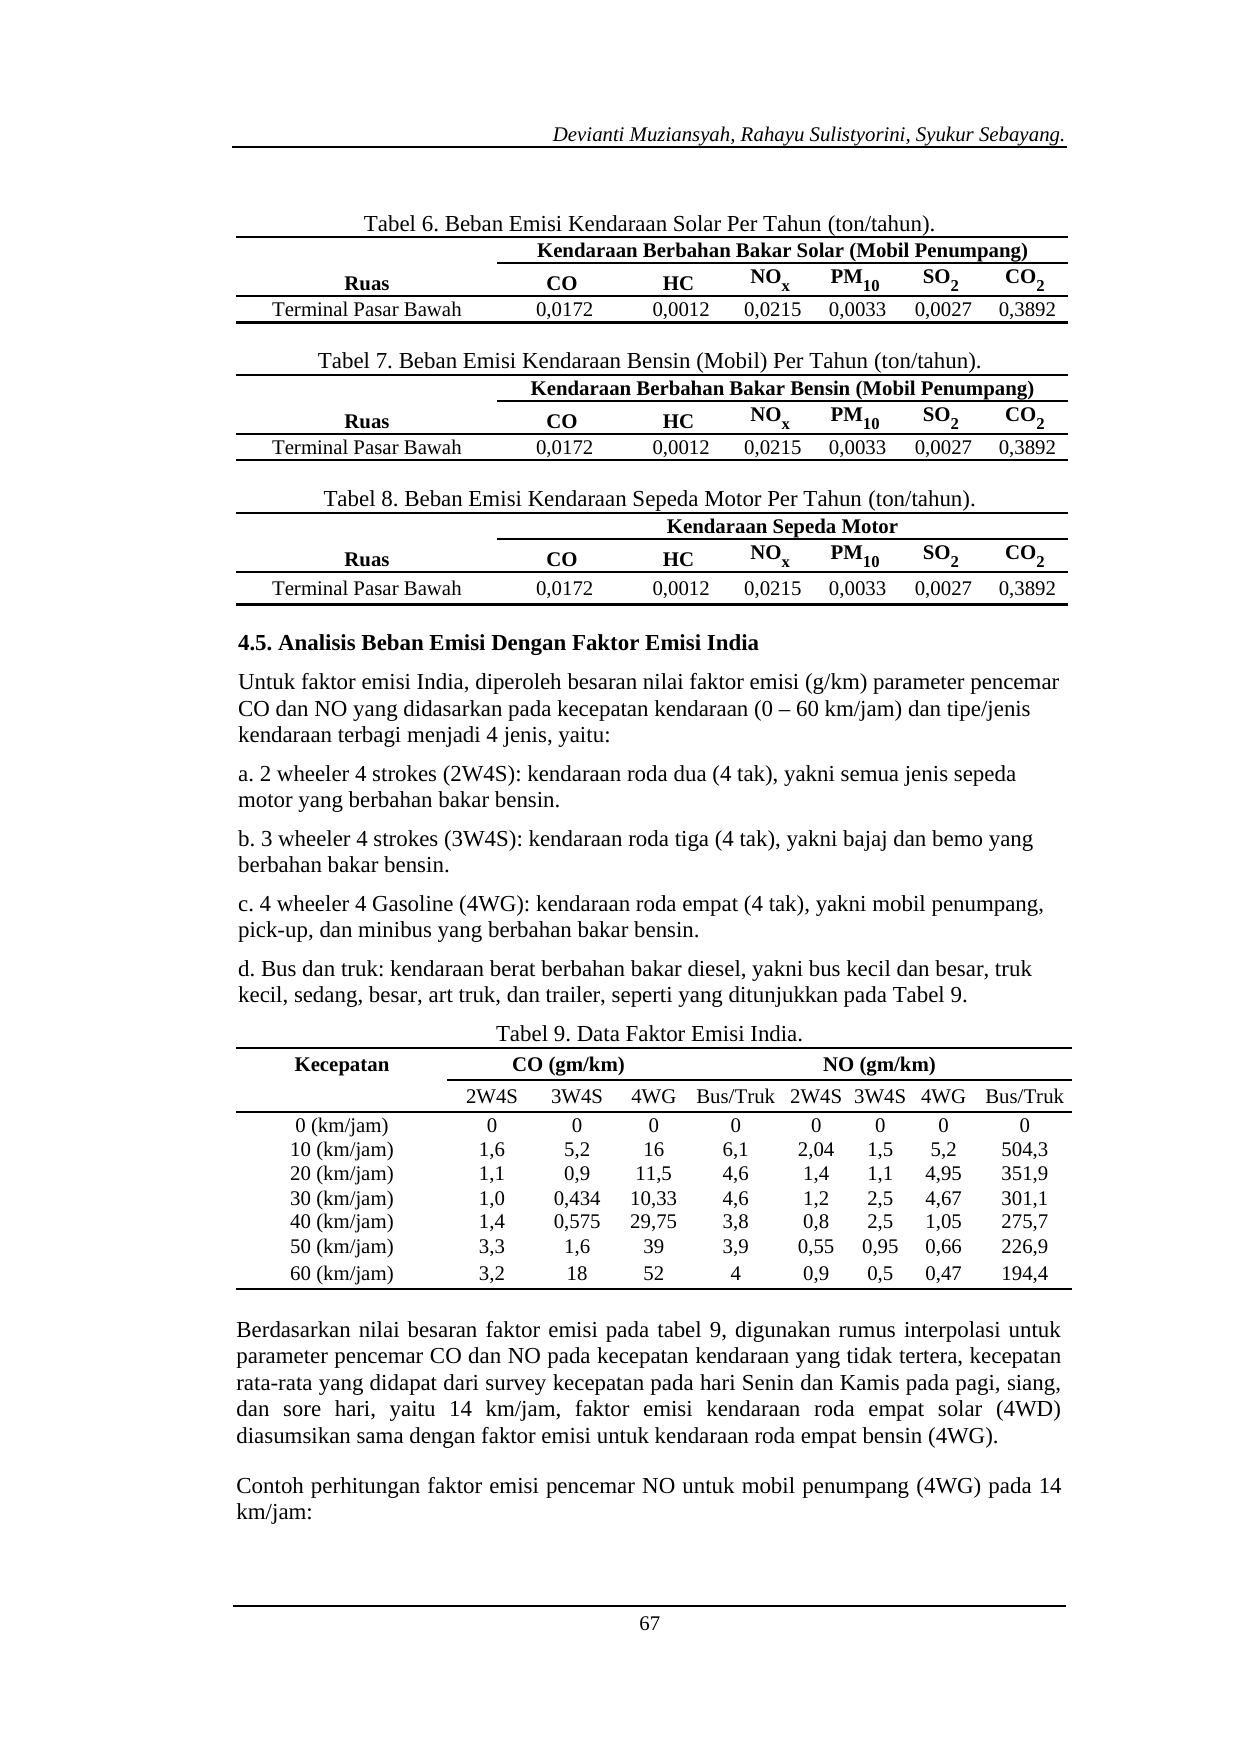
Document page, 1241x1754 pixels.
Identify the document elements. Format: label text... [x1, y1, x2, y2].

table_cell 1,4 [447, 1210, 536, 1233]
table_cell CO2 [987, 540, 1068, 571]
table_cell 3,8 [689, 1210, 782, 1233]
list c. 4 wheeler 4 Gasoline (4WG): kendaraan roda empat (4 tak), yakni mobil penumpang, pick-up, dan minibus yang berbahan bakar bensin. [238, 890, 1063, 943]
table_cell 16 [618, 1137, 689, 1161]
table_cell 0 [536, 1113, 617, 1137]
table_cell 0,8 [782, 1210, 850, 1233]
table_cell 0 [850, 1113, 910, 1137]
table_cell 2,04 [782, 1137, 850, 1161]
table_cell [236, 1079, 447, 1111]
table_cell CO [497, 540, 632, 571]
table_cell 0,0012 [632, 297, 730, 321]
table_header Kecepatan [236, 1049, 447, 1079]
table_cell 0,434 [536, 1185, 617, 1209]
table_cell SO2 [900, 402, 987, 433]
table_header Ruas [236, 376, 497, 433]
table_cell 4WG [910, 1081, 977, 1111]
table_cell 20 (km/jam) [236, 1161, 447, 1185]
text Berdasarkan nilai besaran faktor emisi pada tabel 9, digunakan rumus interpolasi untuk parameter pencemar CO dan NO pada kecepatan kendaraan yang tidak tertera, kecepatan rata-rata yang didapat dari survey kecepatan pada hari Senin dan Kamis pada pagi, siang, dan sore hari, yaitu 14 km/jam, faktor emisi kendaraan roda empat solar (4WD) diasumsikan sama dengan faktor emisi untuk kendaraan roda empat bensin (4WG). Contoh perhitungan faktor emisi pencemar NO untuk mobil penumpang (4WG) pada 14 km/jam: [236, 1290, 1063, 1525]
table_cell SO2 [900, 264, 987, 295]
table_cell 3,3 [447, 1234, 536, 1258]
table_cell 4,6 [689, 1161, 782, 1185]
table_cell 0,95 [850, 1234, 910, 1258]
table_cell PM10 [815, 540, 900, 571]
table_cell 0,0012 [632, 573, 730, 603]
table_cell 0 [618, 1113, 689, 1137]
table_header Kendaraan Sepeda Motor [497, 514, 1068, 538]
table_header [689, 1049, 782, 1079]
table_cell 1,0 [447, 1185, 536, 1209]
table_cell 0,0027 [900, 435, 987, 459]
table_cell 0 [689, 1113, 782, 1137]
table_cell 1,2 [782, 1185, 850, 1209]
table_cell 3,2 [447, 1258, 536, 1288]
list a. 2 wheeler 4 strokes (2W4S): kendaraan roda dua (4 tak), yakni semua jenis sepeda motor yang berbahan bakar bensin. [238, 760, 1063, 812]
table_cell 29,75 [618, 1210, 689, 1233]
table_cell 3W4S [850, 1081, 910, 1111]
table_cell 0,0172 [497, 297, 632, 321]
table_cell NOx [730, 540, 815, 571]
table_cell HC [632, 402, 730, 433]
table_cell 0,5 [850, 1258, 910, 1288]
table_cell 0,0033 [815, 435, 900, 459]
table_cell 275,7 [977, 1210, 1072, 1233]
table_cell 10 (km/jam) [236, 1137, 447, 1161]
table_cell PM10 [815, 264, 900, 295]
table_cell NOx [730, 264, 815, 295]
table_cell 0,47 [910, 1258, 977, 1288]
table_cell 4,67 [910, 1185, 977, 1209]
list b. 3 wheeler 4 strokes (3W4S): kendaraan roda tiga (4 tak), yakni bajaj dan bemo yang berbahan bakar bensin. [238, 825, 1063, 877]
table_cell 226,9 [977, 1234, 1072, 1258]
table_cell 0 (km/jam) [236, 1113, 447, 1137]
table_header Ruas [236, 238, 497, 295]
table_cell 0,3892 [987, 573, 1068, 603]
table_cell 2,5 [850, 1210, 910, 1233]
table_cell PM10 [815, 402, 900, 433]
table_cell 0 [782, 1113, 850, 1137]
table_cell 5,2 [910, 1137, 977, 1161]
table_cell 52 [618, 1258, 689, 1288]
table_cell 3W4S [536, 1081, 617, 1111]
text 4.5. Analisis Beban Emisi Dengan Faktor Emisi India [238, 629, 1063, 656]
table_cell 1,4 [782, 1161, 850, 1185]
table_cell 6,1 [689, 1137, 782, 1161]
table_cell 1,1 [447, 1161, 536, 1185]
table_cell 1,6 [536, 1234, 617, 1258]
table_cell 0,0033 [815, 573, 900, 603]
table_cell 0,9 [782, 1258, 850, 1288]
table_cell 2W4S [782, 1081, 850, 1111]
table_cell 0,66 [910, 1234, 977, 1258]
table_cell 194,4 [977, 1258, 1072, 1288]
table_cell NOx [730, 402, 815, 433]
table_cell 0 [447, 1113, 536, 1137]
table_cell 3,9 [689, 1234, 782, 1258]
table_cell HC [632, 264, 730, 295]
table_cell 0,0215 [730, 435, 815, 459]
table_cell SO2 [900, 540, 987, 571]
table_header Kendaraan Berbahan Bakar Bensin (Mobil Penumpang) [497, 376, 1068, 400]
table_cell 1,5 [850, 1137, 910, 1161]
table_header NO (gm/km) [782, 1049, 977, 1079]
table_cell 10,33 [618, 1185, 689, 1209]
table_cell 0,0172 [497, 573, 632, 603]
list d. Bus dan truk: kendaraan berat berbahan bakar diesel, yakni bus kecil dan besar, truk kecil, sedang, besar, art truk, dan trailer, seperti yang ditunjukkan pada Tabel 9. [238, 955, 1063, 1008]
table_cell 39 [618, 1234, 689, 1258]
table_cell 0,3892 [987, 297, 1068, 321]
table_cell 0,55 [782, 1234, 850, 1258]
table_cell 11,5 [618, 1161, 689, 1185]
table_cell 4,6 [689, 1185, 782, 1209]
table_cell 0,575 [536, 1210, 617, 1233]
table_cell 0 [910, 1113, 977, 1137]
table_cell Terminal Pasar Bawah [236, 573, 497, 603]
table_cell 4,95 [910, 1161, 977, 1185]
table_cell HC [632, 540, 730, 571]
table_cell 50 (km/jam) [236, 1234, 447, 1258]
table_cell CO2 [987, 264, 1068, 295]
list Untuk faktor emisi India, diperoleh besaran nilai faktor emisi (g/km) parameter pencemar CO dan NO yang didasarkan pada kecepatan kendaraan (0 – 60 km/jam) dan tipe/jenis kendaraan terbagi menjadi 4 jenis, yaitu: [238, 668, 1063, 747]
table_cell Terminal Pasar Bawah [236, 435, 497, 459]
text Tabel 7. Beban Emisi Kendaraan Bensin (Mobil) Per Tahun (ton/tahun). [236, 347, 1063, 374]
table_cell 18 [536, 1258, 617, 1288]
table_cell CO2 [987, 402, 1068, 433]
table_cell 301,1 [977, 1185, 1072, 1209]
table_cell 30 (km/jam) [236, 1185, 447, 1209]
table_cell 1,1 [850, 1161, 910, 1185]
text Tabel 9. Data Faktor Emisi India. [236, 1020, 1063, 1046]
table_cell 0,0033 [815, 297, 900, 321]
text Tabel 6. Beban Emisi Kendaraan Solar Per Tahun (ton/tahun). [236, 209, 1063, 236]
table_header Ruas [236, 514, 497, 571]
table_cell 40 (km/jam) [236, 1210, 447, 1233]
table_cell 0,0215 [730, 573, 815, 603]
table_cell 60 (km/jam) [236, 1258, 447, 1288]
table_cell 1,6 [447, 1137, 536, 1161]
text Tabel 8. Beban Emisi Kendaraan Sepeda Motor Per Tahun (ton/tahun). [236, 485, 1063, 512]
table_cell 504,3 [977, 1137, 1072, 1161]
table_cell 4WG [618, 1081, 689, 1111]
table_cell 0,0027 [900, 573, 987, 603]
table_cell 5,2 [536, 1137, 617, 1161]
table_cell 0 [977, 1113, 1072, 1137]
table_cell 1,05 [910, 1210, 977, 1233]
table_cell 0,0027 [900, 297, 987, 321]
table_cell 2W4S [447, 1081, 536, 1111]
table_cell Terminal Pasar Bawah [236, 297, 497, 321]
table_cell Bus/Truk [689, 1081, 782, 1111]
table_header CO (gm/km) [447, 1049, 689, 1079]
table_cell Bus/Truk [977, 1081, 1072, 1111]
table_cell 0,0215 [730, 297, 815, 321]
table_cell 0,3892 [987, 435, 1068, 459]
table_header [977, 1049, 1072, 1079]
table_cell 351,9 [977, 1161, 1072, 1185]
table_cell 4 [689, 1258, 782, 1288]
table_cell 2,5 [850, 1185, 910, 1209]
table_cell CO [497, 402, 632, 433]
table_cell CO [497, 264, 632, 295]
table_cell 0,9 [536, 1161, 617, 1185]
table_cell 0,0012 [632, 435, 730, 459]
table_cell 0,0172 [497, 435, 632, 459]
table_header Kendaraan Berbahan Bakar Solar (Mobil Penumpang) [497, 238, 1068, 262]
